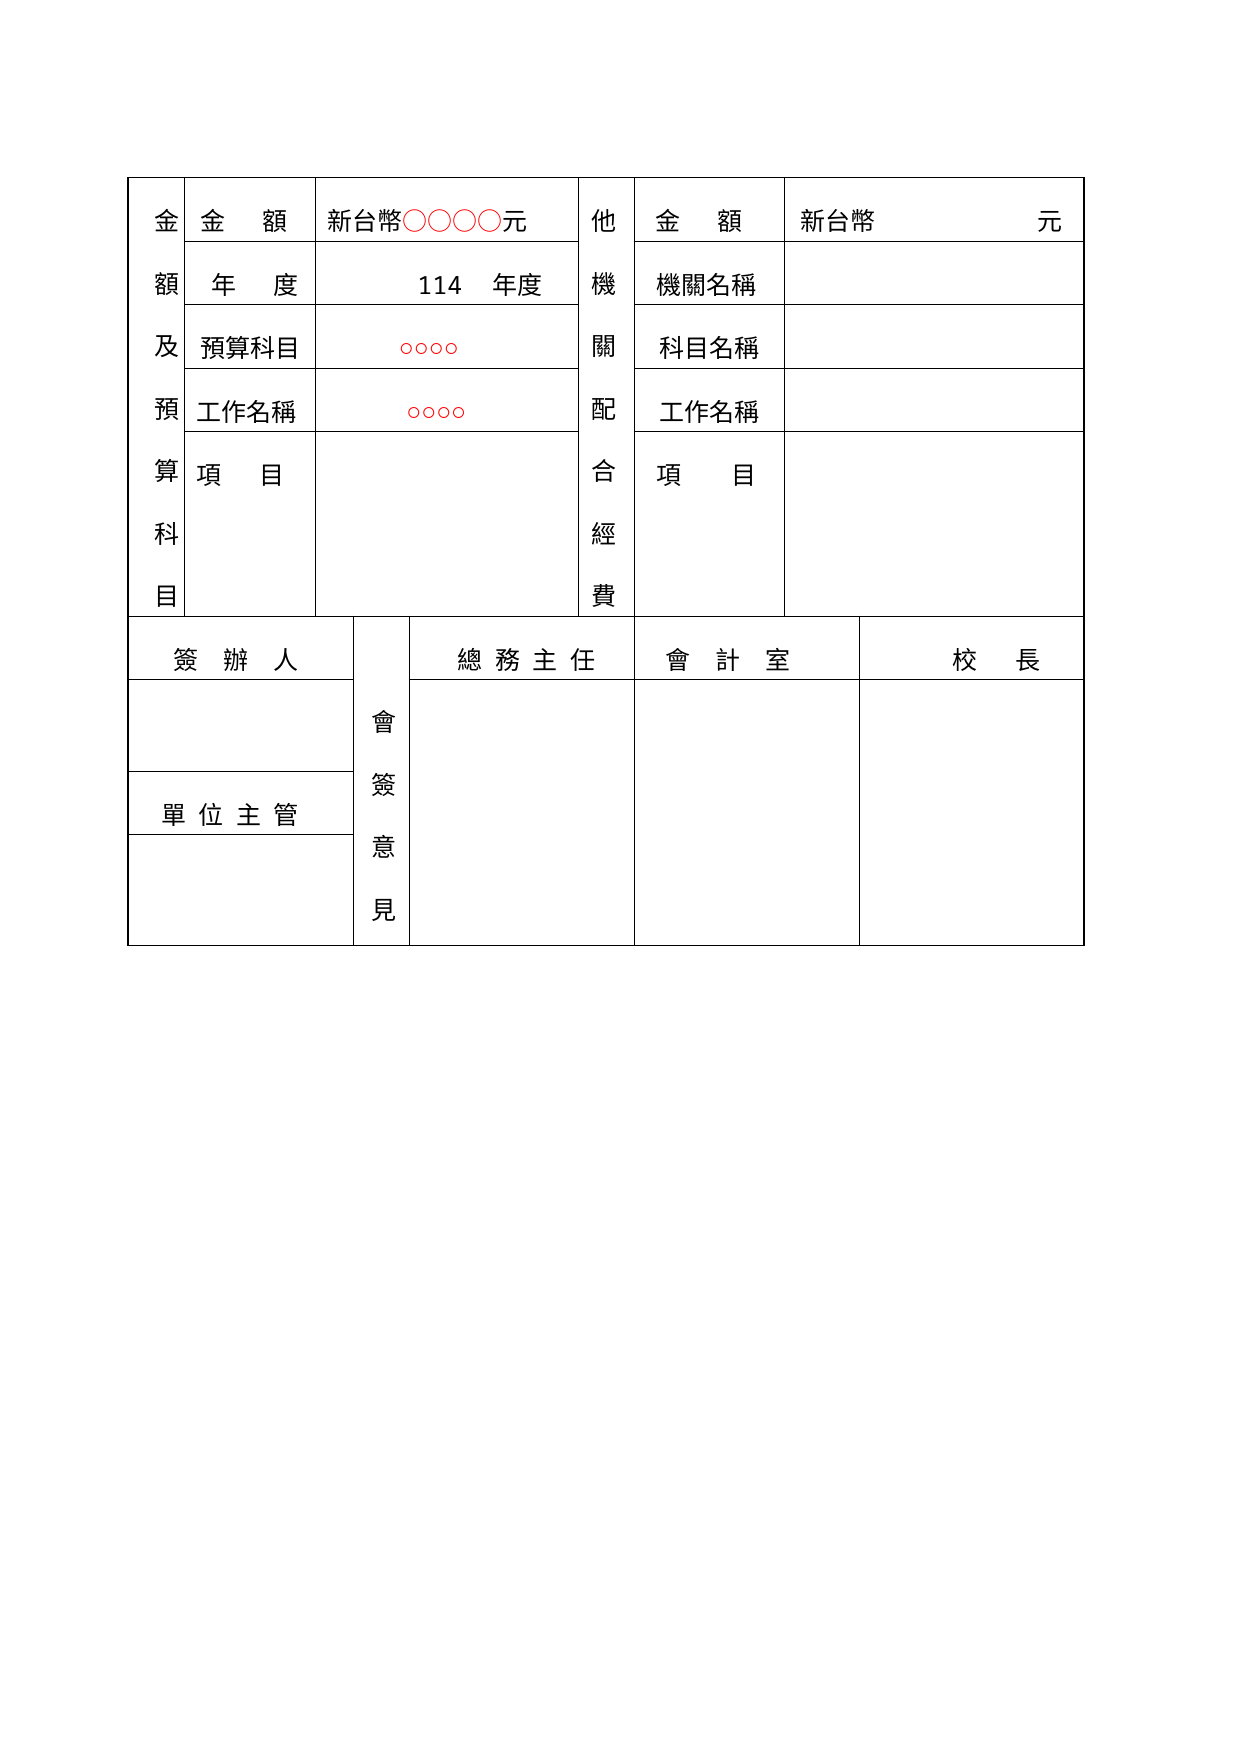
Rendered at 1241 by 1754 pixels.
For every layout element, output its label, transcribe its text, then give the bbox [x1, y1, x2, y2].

table_cell 項 目 [185, 432, 315, 616]
table_cell [860, 680, 1083, 945]
table_cell 金 額 及 預 算 科 目 [129, 178, 184, 616]
table_cell 總 務 主 任 [410, 617, 634, 679]
table_cell [785, 369, 1083, 431]
table_cell 簽 辦 人 [129, 617, 353, 679]
table_cell [316, 432, 578, 616]
table_cell [785, 432, 1083, 616]
table_cell 金 額 [635, 178, 784, 241]
table_cell [785, 305, 1083, 368]
table_cell 項 目 [635, 432, 784, 616]
table_cell [635, 680, 859, 945]
table_cell 單 位 主 管 [129, 772, 353, 834]
table_cell 會 計 室 [635, 617, 859, 679]
table_cell 校 長 [860, 617, 1083, 679]
table_cell ○○○○ [316, 305, 578, 368]
table_cell 金 額 [185, 178, 315, 241]
table_cell [785, 242, 1083, 304]
table_cell 年 度 [185, 242, 315, 304]
table_cell 新台幣 元 [785, 178, 1083, 241]
table_cell [410, 680, 634, 945]
table_cell 科目名稱 [635, 305, 784, 368]
table_cell 新台幣○○○○元 [316, 178, 578, 241]
table_cell 工作名稱 [185, 369, 315, 431]
table_cell 工作名稱 [635, 369, 784, 431]
table_cell [129, 835, 353, 945]
table_cell 他 機 關 配 合 經 費 [579, 178, 634, 616]
table_cell 機關名稱 [635, 242, 784, 304]
table_cell 會 簽 意 見 [354, 617, 409, 945]
table_cell [129, 680, 353, 771]
table_cell ○○○○ [316, 369, 578, 431]
table_cell 預算科目 [185, 305, 315, 368]
table_cell 114 年度 [316, 242, 578, 304]
